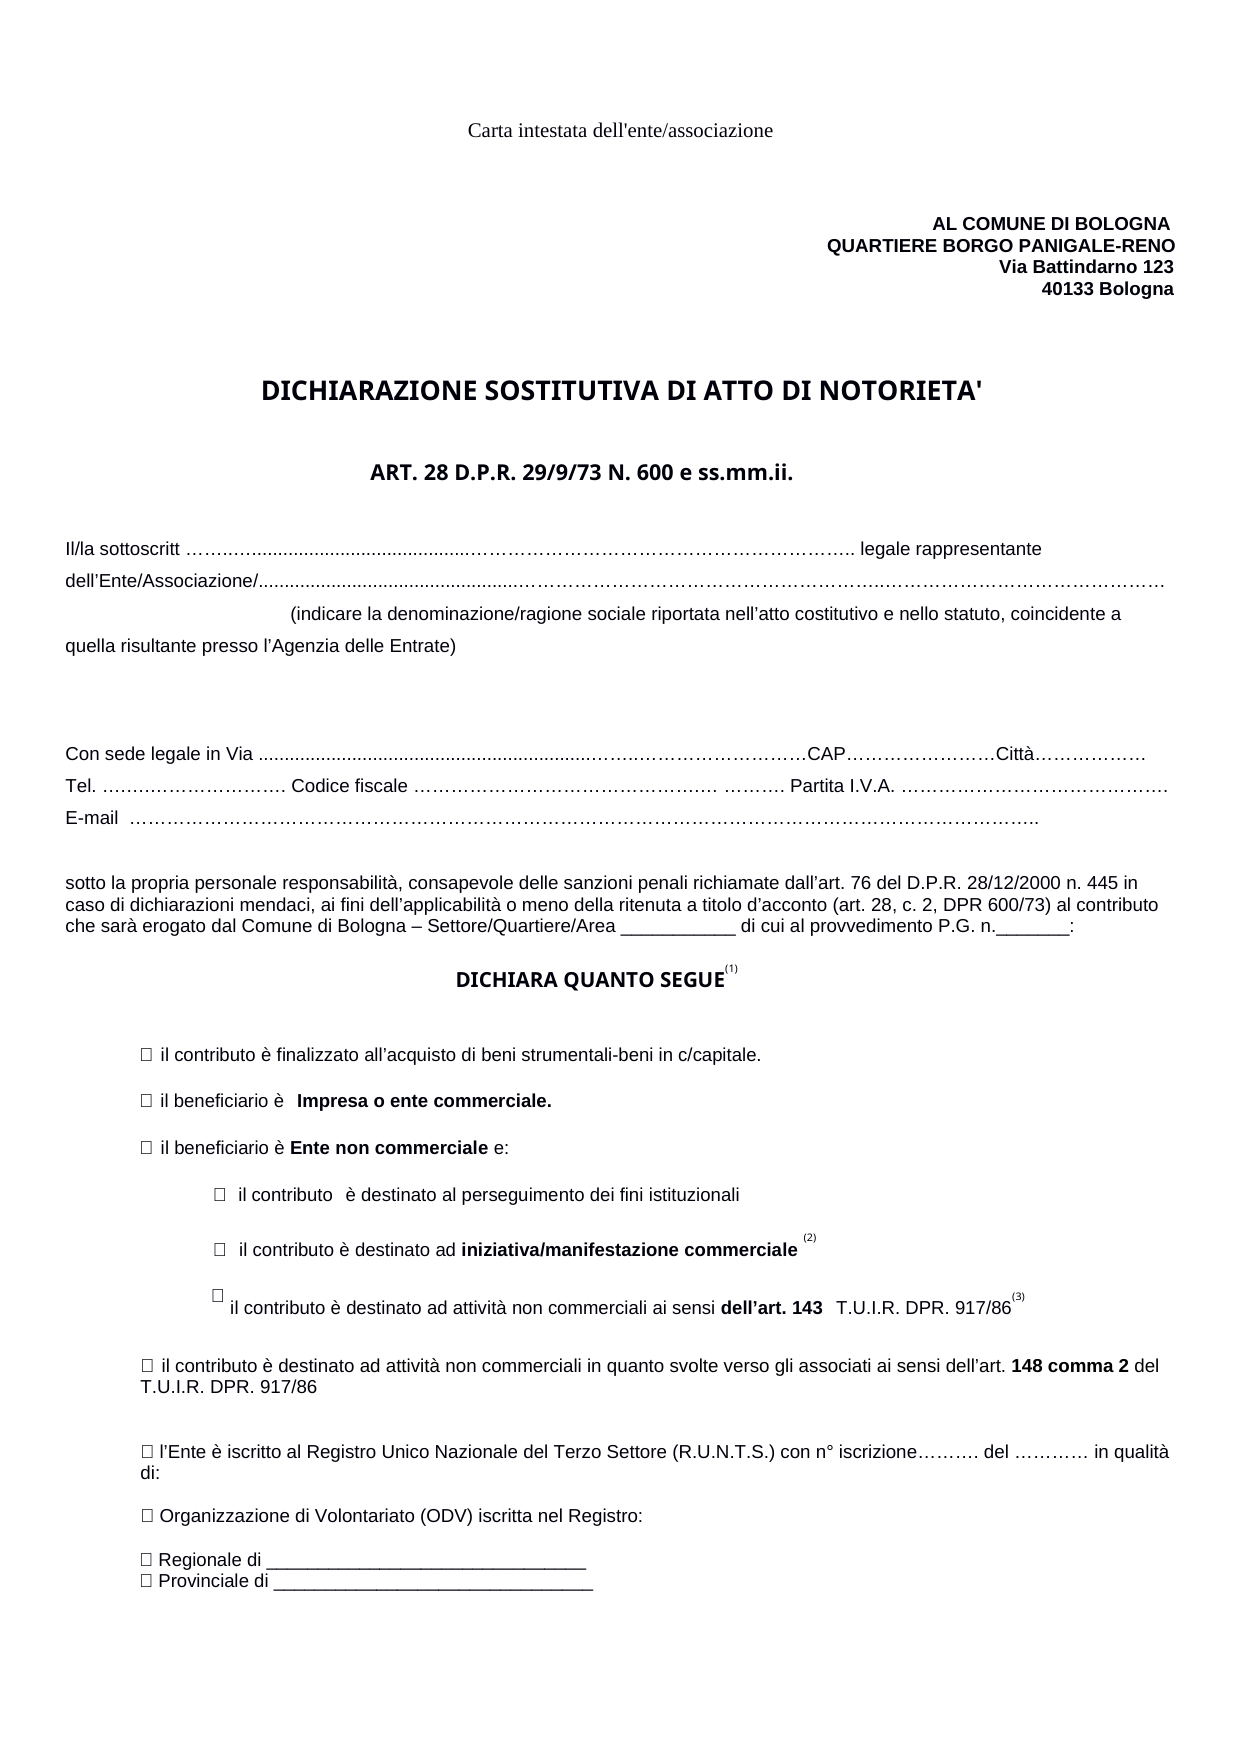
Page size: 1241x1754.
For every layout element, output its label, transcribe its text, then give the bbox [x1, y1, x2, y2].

text il contributo è destinato ad attività non commerciali in quanto svolte verso gli associati ai sensi dell’art. 148 comma 2 del T.U.I.R. DPR. 917/86 [140, 1354, 1176, 1397]
text QUARTIERE BORGO PANIGALE-RENO [655, 234, 1176, 256]
text il contributo è finalizzato all’acquisto di beni strumentali-beni in c/capitale. [139, 1043, 1178, 1065]
text  Organizzazione di Volontariato (ODV) iscritta nel Registro: [140, 1505, 1176, 1527]
text il beneficiario è Ente non commerciale e: [139, 1137, 1178, 1159]
text 40133 Bologna [65, 277, 1176, 299]
text DICHIARA QUANTO SEGUE(1) [455, 962, 1178, 993]
text DICHIARAZIONE SOSTITUTIVA DI ATTO DI NOTORIETA' [65, 372, 1178, 409]
text AL COMUNE DI BOLOGNA [729, 213, 1176, 234]
text Con sede legale in Via ................................................................……..………………………CAP……………………Città……………… Tel. ….….…………………. Codice fiscale ……………………………………….… ………. Partita I.V.A. ……………………………………. [65, 743, 1176, 796]
text  Regionale di _______________________________ [139, 1548, 1178, 1570]
text il beneficiario è Impresa o ente commerciale. [139, 1090, 1178, 1112]
text sotto la propria personale responsabilità, consapevole delle sanzioni penali richiamate dall’art. 76 del D.P.R. 28/12/2000 n. 445 in caso di dichiarazioni mendaci, ai fini dell’applicabilità o meno della ritenuta a titolo d’acconto (art. 28, c. 2, DPR 600/73) al contributo che sarà erogato dal Comune di Bologna – Settore/Quartiere/Area ___________ di cui al provvedimento P.G. n._______: [65, 872, 1176, 936]
text  l’Ente è iscritto al Registro Unico Nazionale del Terzo Settore (R.U.N.T.S.) con n° iscrizione………. del ………… in qualità di: [140, 1441, 1176, 1484]
text Carta intestata dell'ente/associazione [65, 118, 1176, 142]
text E-mail ……………………………………………………………………………………………………………………………….. [65, 807, 1176, 829]
text il contributo è destinato ad iniziativa/manifestazione commerciale (2) [213, 1231, 1178, 1260]
text il contributo è destinato al perseguimento dei fini istituzionali [213, 1184, 1178, 1205]
text il contributo è destinato ad attività non commerciali ai sensi dell’art. 143 T.U.I.R. DPR. 917/86(3) [211, 1285, 1178, 1319]
text Il/la sottoscritt ……..…..........................................…………………………………………………….. legale rappresentante dell’Ente/Associazione/..................................................…………………………………………………..……………………………………… (indicare la denominazione/ragione sociale riportata nell’atto costitutivo e nello statuto, coincidente a quella risultante presso l’Agenzia delle Entrate) [65, 538, 1176, 656]
text Via Battindarno 123 [65, 256, 1176, 277]
text  Provinciale di _______________________________ [139, 1570, 1178, 1592]
text ART. 28 D.P.R. 29/9/73 N. 600 e ss.mm.ii. [370, 457, 1178, 487]
